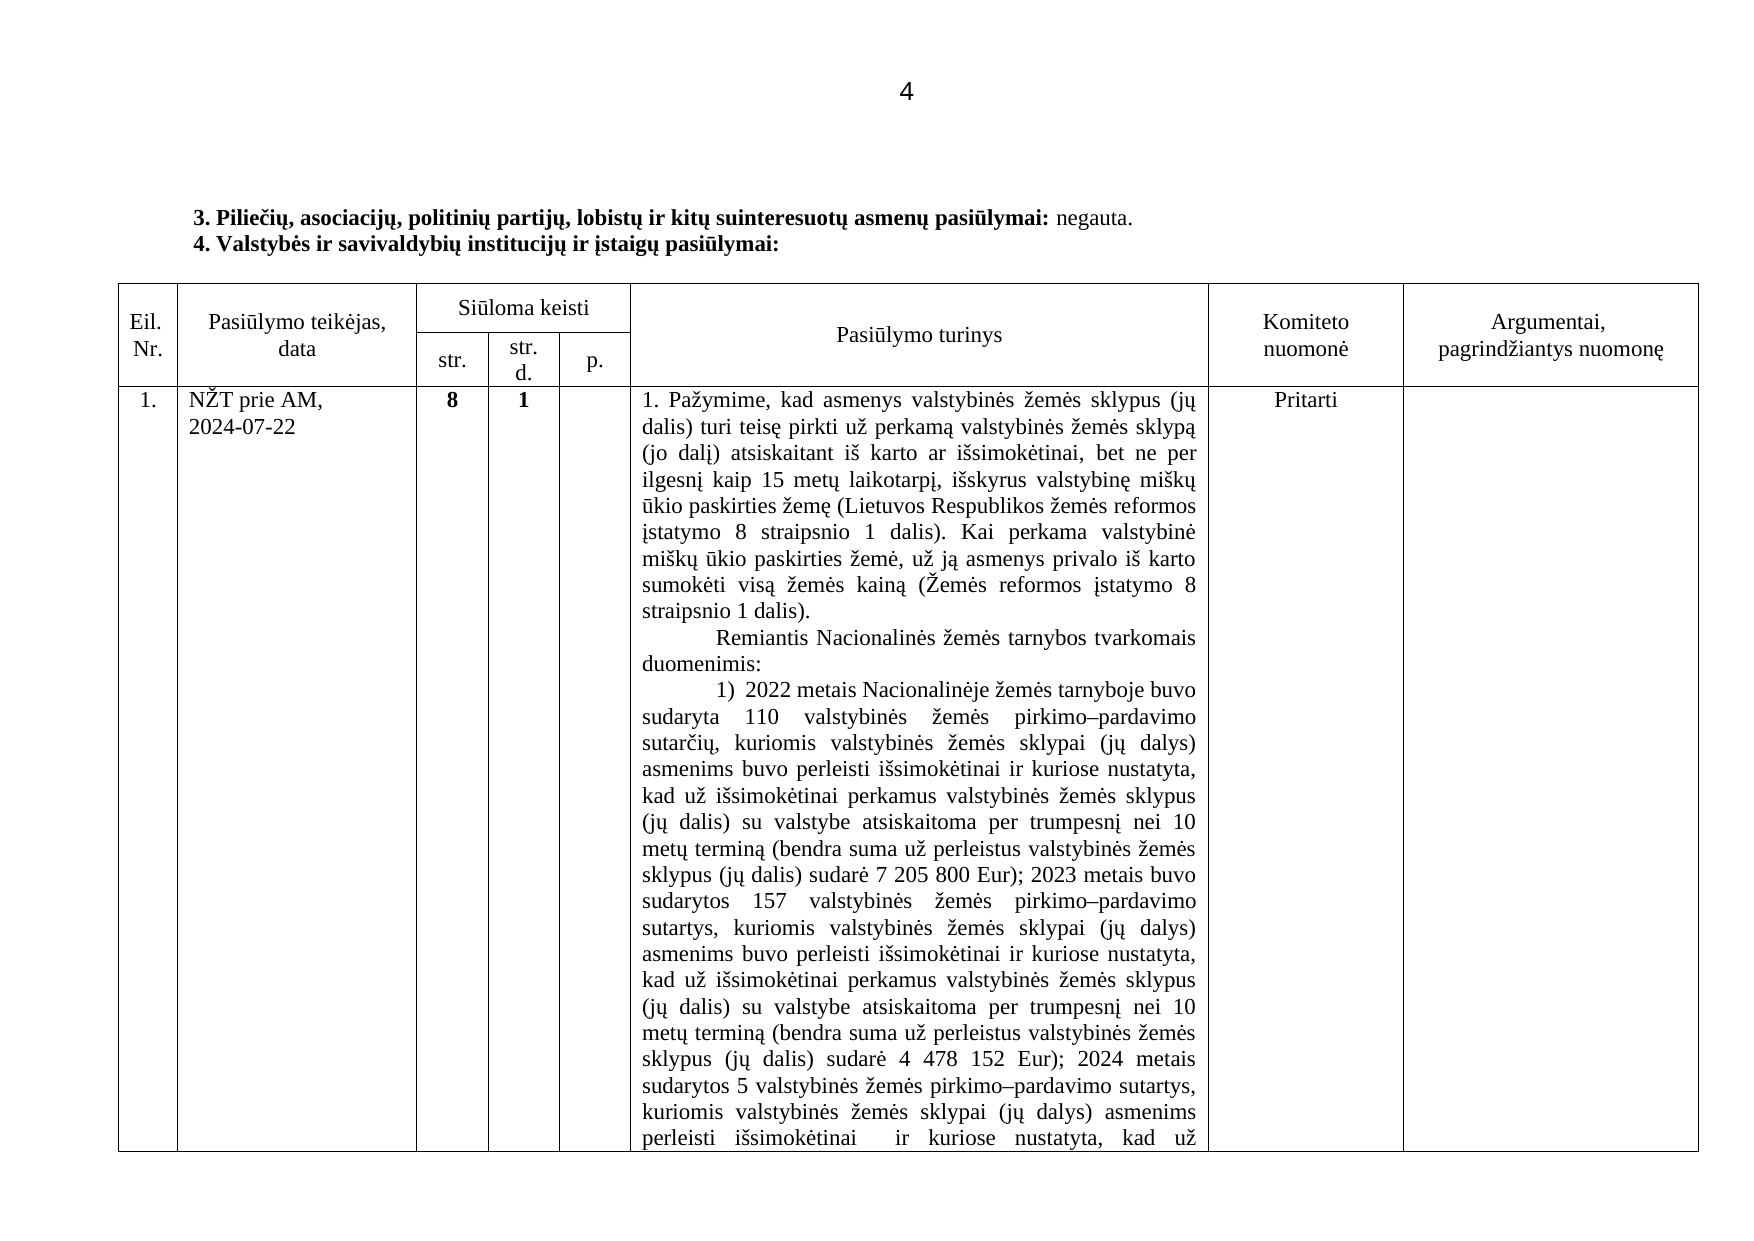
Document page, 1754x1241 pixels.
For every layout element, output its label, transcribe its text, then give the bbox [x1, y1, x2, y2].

table_header Siūloma keisti [417, 284, 630, 332]
subtitle 3. Piliečių, asociacijų, politinių partijų, lobistų ir kitų suinteresuotų asmenų pasiūlymai: negauta. [118, 203, 1695, 230]
table_header Komiteto nuomonė [1209, 284, 1403, 386]
table_cell str. [417, 333, 488, 386]
table_header Eil. Nr. [119, 284, 177, 386]
table_cell 8 [417, 387, 488, 1151]
table_cell [1404, 387, 1698, 1151]
table_header Pasiūlymo teikėjas, data [178, 284, 416, 386]
table_cell 1 [489, 387, 559, 1151]
table_cell str. d. [489, 333, 559, 386]
table_cell 1. Pažymime, kad asmenys valstybinės žemės sklypus (jų dalis) turi teisę pirkti už perkamą valstybinės žemės sklypą (jo dalį) atsiskaitant iš karto ar išsimokėtinai, bet ne per ilgesnį kaip 15 metų laikotarpį, išskyrus valstybinę miškų ūkio paskirties žemę (Lietuvos Respublikos žemės reformos įstatymo 8 straipsnio 1 dalis). Kai perkama valstybinė miškų ūkio paskirties žemė, už ją asmenys privalo iš karto sumokėti visą žemės kainą (Žemės reformos įstatymo 8 straipsnio 1 dalis). Remiantis Nacionalinės žemės tarnybos tvarkomais duomenimis: 2022 metais Nacionalinėje žemės tarnyboje buvo sudaryta 110 valstybinės žemės pirkimo–pardavimo sutarčių, kuriomis valstybinės žemės sklypai (jų dalys) asmenims buvo perleisti išsimokėtinai ir kuriose nustatyta, kad už išsimokėtinai perkamus valstybinės žemės sklypus (jų dalis) su valstybe atsiskaitoma per trumpesnį nei 10 metų terminą (bendra suma už perleistus valstybinės žemės sklypus (jų dalis) sudarė 7 205 800 Eur); 2023 metais buvo sudarytos 157 valstybinės žemės pirkimo–pardavimo sutartys, kuriomis valstybinės žemės sklypai (jų dalys) asmenims buvo perleisti išsimokėtinai ir kuriose nustatyta, kad už išsimokėtinai perkamus valstybinės žemės sklypus (jų dalis) su valstybe atsiskaitoma per trumpesnį nei 10 metų terminą (bendra suma už perleistus valstybinės žemės sklypus (jų dalis) sudarė 4 478 152 Eur); 2024 metais sudarytos 5 valstybinės žemės pirkimo–pardavimo sutartys, kuriomis valstybinės žemės sklypai (jų dalys) asmenims perleisti išsimokėtinai ir kuriose nustatyta, kad už [631, 387, 1208, 1151]
table_header Pasiūlymo turinys [631, 284, 1208, 386]
table_header Argumentai, pagrindžiantys nuomonę [1404, 284, 1698, 386]
table_cell [560, 387, 630, 1151]
subtitle 4. Valstybės ir savivaldybių institucijų ir įstaigų pasiūlymai: [118, 230, 1695, 256]
table_cell 1. [119, 387, 177, 1151]
table_cell NŽT prie AM, 2024-07-22 [178, 387, 416, 1151]
table_cell p. [560, 333, 630, 386]
table_cell Pritarti [1209, 387, 1403, 1151]
